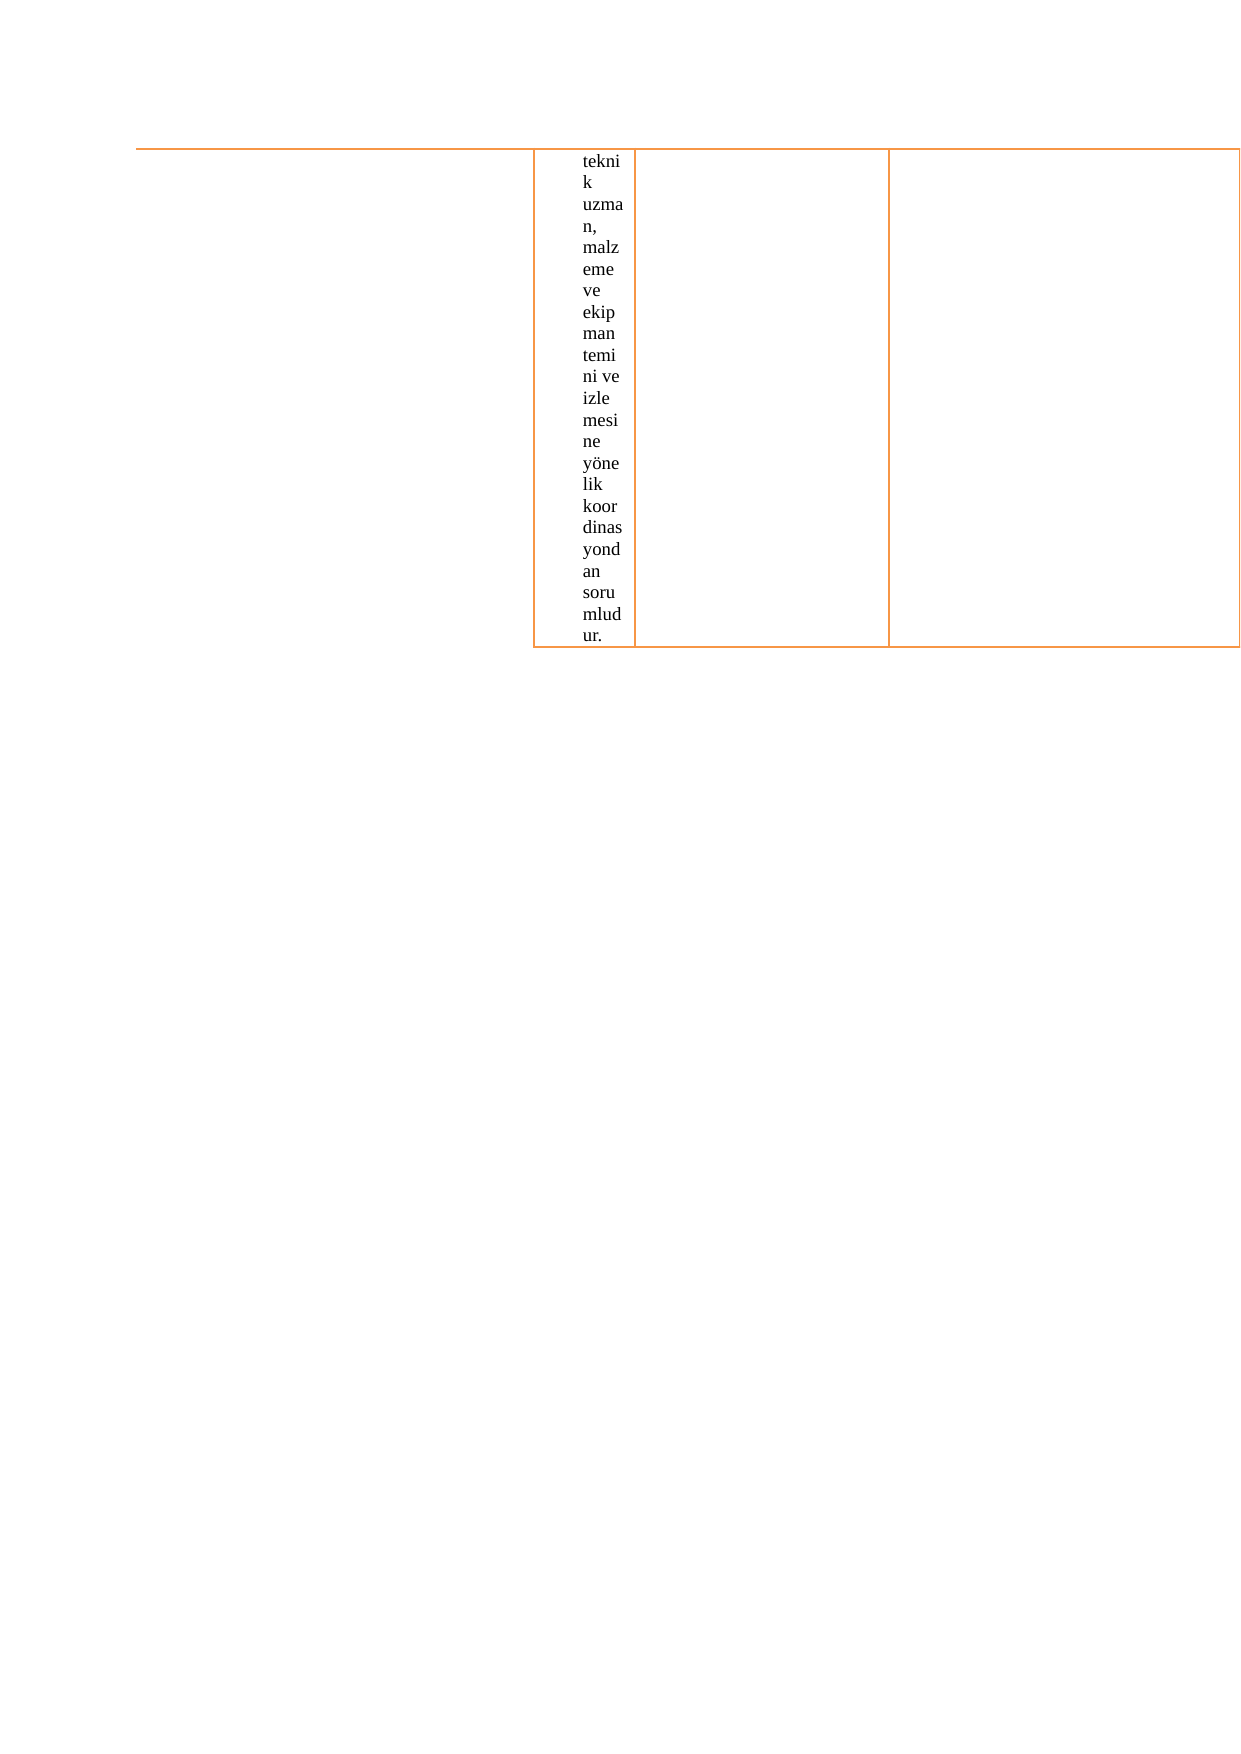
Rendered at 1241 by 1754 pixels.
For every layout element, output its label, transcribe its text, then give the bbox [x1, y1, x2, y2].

table_cell teknik uzman, malzeme ve ekipman temini ve izlemesine yönelik koordinasyondan sorumludur. [535, 150, 634, 646]
table_cell [136, 150, 533, 646]
table_cell Afet ve acil durumlarda çalışacak özel personel, uzman, malzeme, araç gereç, makine ve ekipman ihtiyaç tespiti ve temini için kaynak yönetimi planlaması yapmak, temin etmek. Görevli personeli, tüm kullanılan malzemeleri, araç ve gereçleri, makinaları, ekipmanları vb. kayıt altına almak. Kaynak israfını kontrol etmek, denetlemek, iş gücü ve kamu görevlileri takip programı yapmak. [890, 150, 1239, 646]
table_cell [636, 150, 888, 646]
